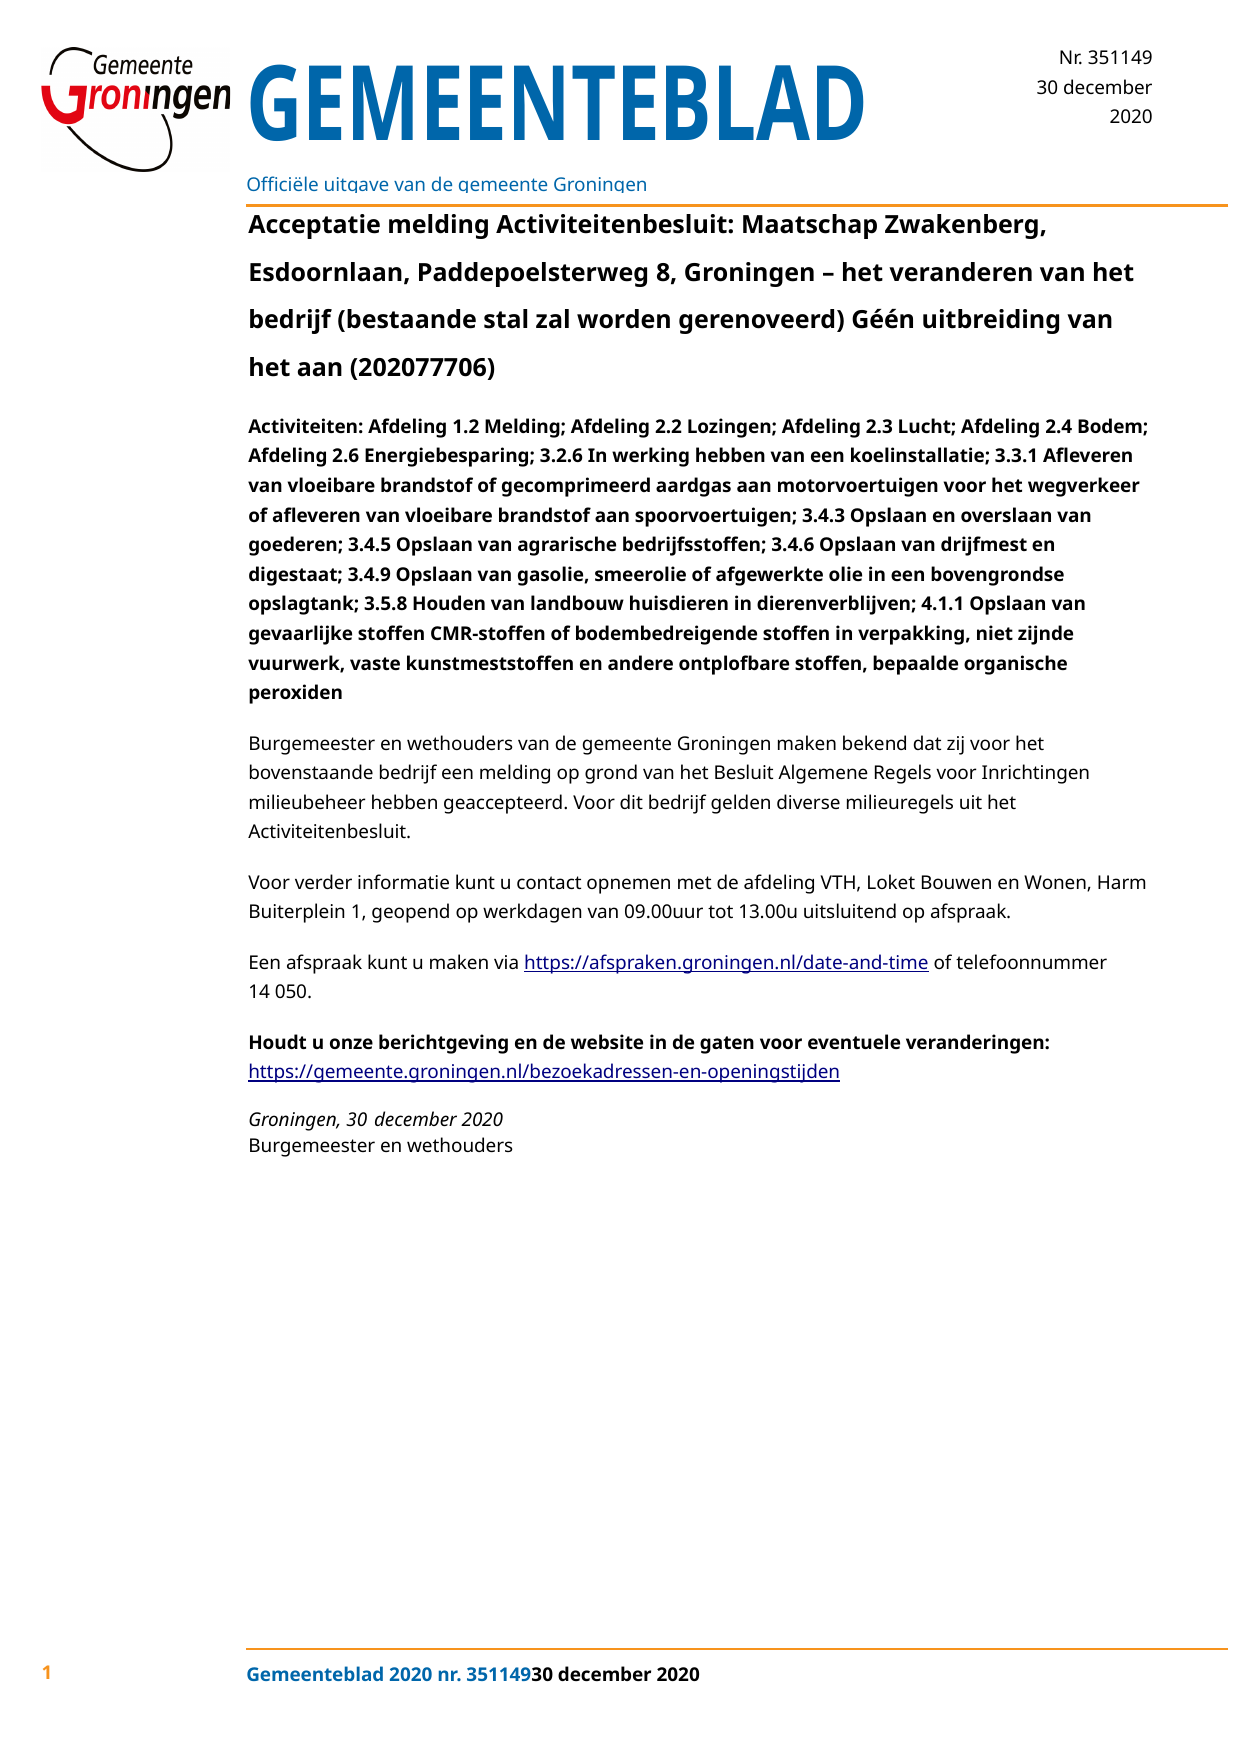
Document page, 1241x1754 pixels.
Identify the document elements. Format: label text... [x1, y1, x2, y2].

picture [41, 47, 231, 172]
text Een afspraak kunt u maken via https://afspraken.groningen.nl/date-and-time of telefoonnummer 14 050. [248, 949, 1152, 1004]
text Houdt u onze berichtgeving en de website in de gaten voor eventuele veranderingen: https://gemeente.groningen.nl/bezoekadressen-en-openingstijden [248, 1029, 1152, 1084]
text Voor verder informatie kunt u contact opnemen met de afdeling VTH, Loket Bouwen en Wonen, Harm Buiterplein 1, geopend op werkdagen van 09.00uur tot 13.00u uitsluitend op afspraak. [248, 869, 1152, 924]
text Activiteiten: Afdeling 1.2 Melding; Afdeling 2.2 Lozingen; Afdeling 2.3 Lucht; Afdeling 2.4 Bodem; Afdeling 2.6 Energiebesparing; 3.2.6 In werking hebben van een koelinstallatie; 3.3.1 Afleveren van vloeibare brandstof of gecomprimeerd aardgas aan motorvoertuigen voor het wegverkeer of afleveren van vloeibare brandstof aan spoorvoertuigen; 3.4.3 Opslaan en overslaan van goederen; 3.4.5 Opslaan van agrarische bedrijfsstoffen; 3.4.6 Opslaan van drijfmest en digestaat; 3.4.9 Opslaan van gasolie, smeerolie of afgewerkte olie in een bovengrondse opslagtank; 3.5.8 Houden van landbouw huisdieren in dierenverblijven; 4.1.1 Opslaan van gevaarlijke stoffen CMR-stoffen of bodembedreigende stoffen in verpakking, niet zijnde vuurwerk, vaste kunstmeststoffen en andere ontplofbare stoffen, bepaalde organische peroxiden [248, 413, 1152, 705]
text Groningen, 30 december 2020 [248, 1106, 1152, 1132]
text Burgemeester en wethouders van de gemeente Groningen maken bekend dat zij voor het bovenstaande bedrijf een melding op grond van het Besluit Algemene Regels voor Inrichtingen milieubeheer hebben geaccepteerd. Voor dit bedrijf gelden diverse milieuregels uit het Activiteitenbesluit. [248, 730, 1152, 844]
text Acceptatie melding Activiteitenbesluit: Maatschap Zwakenberg, Esdoornlaan, Paddepoelsterweg 8, Groningen – het veranderen van het bedrijf (bestaande stal zal worden gerenoveerd) Géén uitbreiding van het aan (202077706) [248, 207, 1152, 384]
text Burgemeester en wethouders [248, 1132, 1152, 1158]
